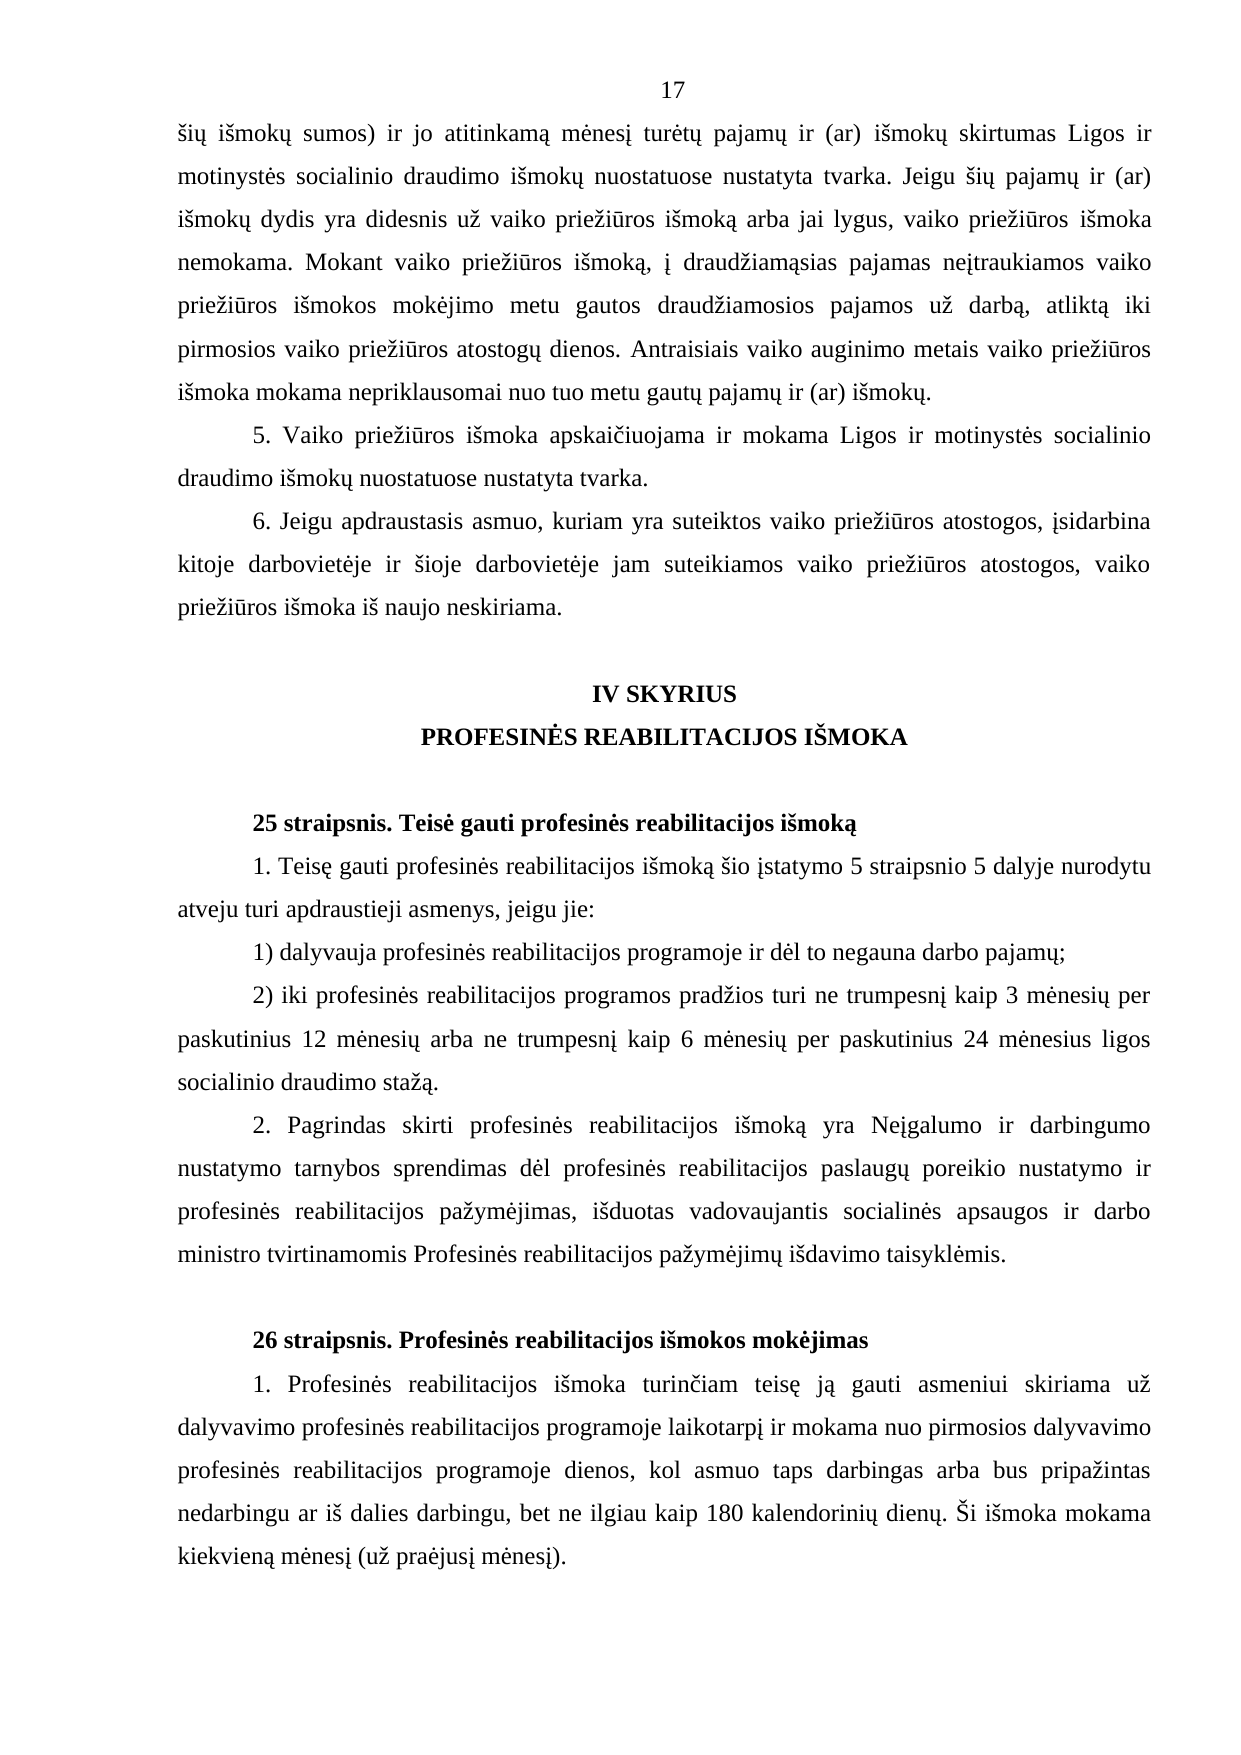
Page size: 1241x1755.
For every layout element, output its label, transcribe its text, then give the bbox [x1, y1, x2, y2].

text 1. Profesinės reabilitacijos išmoka turinčiam teisę ją gauti asmeniui skiriama už dalyvavimo profesinės reabilitacijos programoje laikotarpį ir mokama nuo pirmosios dalyvavimo profesinės reabilitacijos programoje dienos, kol asmuo taps darbingas arba bus pripažintas nedarbingu ar iš dalies darbingu, bet ne ilgiau kaip 180 kalendorinių dienų. Ši išmoka mokama kiekvieną mėnesį (už praėjusį mėnesį). [177, 1369, 1152, 1570]
text šių išmokų sumos) ir jo atitinkamą mėnesį turėtų pajamų ir (ar) išmokų skirtumas Ligos ir motinystės socialinio draudimo išmokų nuostatuose nustatyta tvarka. Jeigu šių pajamų ir (ar) išmokų dydis yra didesnis už vaiko priežiūros išmoką arba jai lygus, vaiko priežiūros išmoka nemokama. Mokant vaiko priežiūros išmoką, į draudžiamąsias pajamas neįtraukiamos vaiko priežiūros išmokos mokėjimo metu gautos draudžiamosios pajamos už darbą, atliktą iki pirmosios vaiko priežiūros atostogų dienos. Antraisiais vaiko auginimo metais vaiko priežiūros išmoka mokama nepriklausomai nuo tuo metu gautų pajamų ir (ar) išmokų. [177, 118, 1152, 406]
text 1. Teisę gauti profesinės reabilitacijos išmoką šio įstatymo 5 straipsnio 5 dalyje nurodytu atveju turi apdraustieji asmenys, jeigu jie: [177, 851, 1152, 923]
text 1) dalyvauja profesinės reabilitacijos programoje ir dėl to negauna darbo pajamų; [177, 937, 1152, 966]
text IV SKYRIUS [177, 679, 1152, 707]
text 2. Pagrindas skirti profesinės reabilitacijos išmoką yra Neįgalumo ir darbingumo nustatymo tarnybos sprendimas dėl profesinės reabilitacijos paslaugų poreikio nustatymo ir profesinės reabilitacijos pažymėjimas, išduotas vadovaujantis socialinės apsaugos ir darbo ministro tvirtinamomis Profesinės reabilitacijos pažymėjimų išdavimo taisyklėmis. [177, 1110, 1152, 1268]
text 5. Vaiko priežiūros išmoka apskaičiuojama ir mokama Ligos ir motinystės socialinio draudimo išmokų nuostatuose nustatyta tvarka. [177, 420, 1152, 492]
text 25 straipsnis. Teisė gauti profesinės reabilitacijos išmoką [177, 808, 1152, 837]
text 6. Jeigu apdraustasis asmuo, kuriam yra suteiktos vaiko priežiūros atostogos, įsidarbina kitoje darbovietėje ir šioje darbovietėje jam suteikiamos vaiko priežiūros atostogos, vaiko priežiūros išmoka iš naujo neskiriama. [177, 506, 1152, 621]
text PROFESINĖS REABILITACIJOS IŠMOKA [177, 722, 1152, 751]
text 26 straipsnis. Profesinės reabilitacijos išmokos mokėjimas [177, 1326, 1152, 1354]
text 2) iki profesinės reabilitacijos programos pradžios turi ne trumpesnį kaip 3 mėnesių per paskutinius 12 mėnesių arba ne trumpesnį kaip 6 mėnesių per paskutinius 24 mėnesius ligos socialinio draudimo stažą. [177, 981, 1152, 1096]
